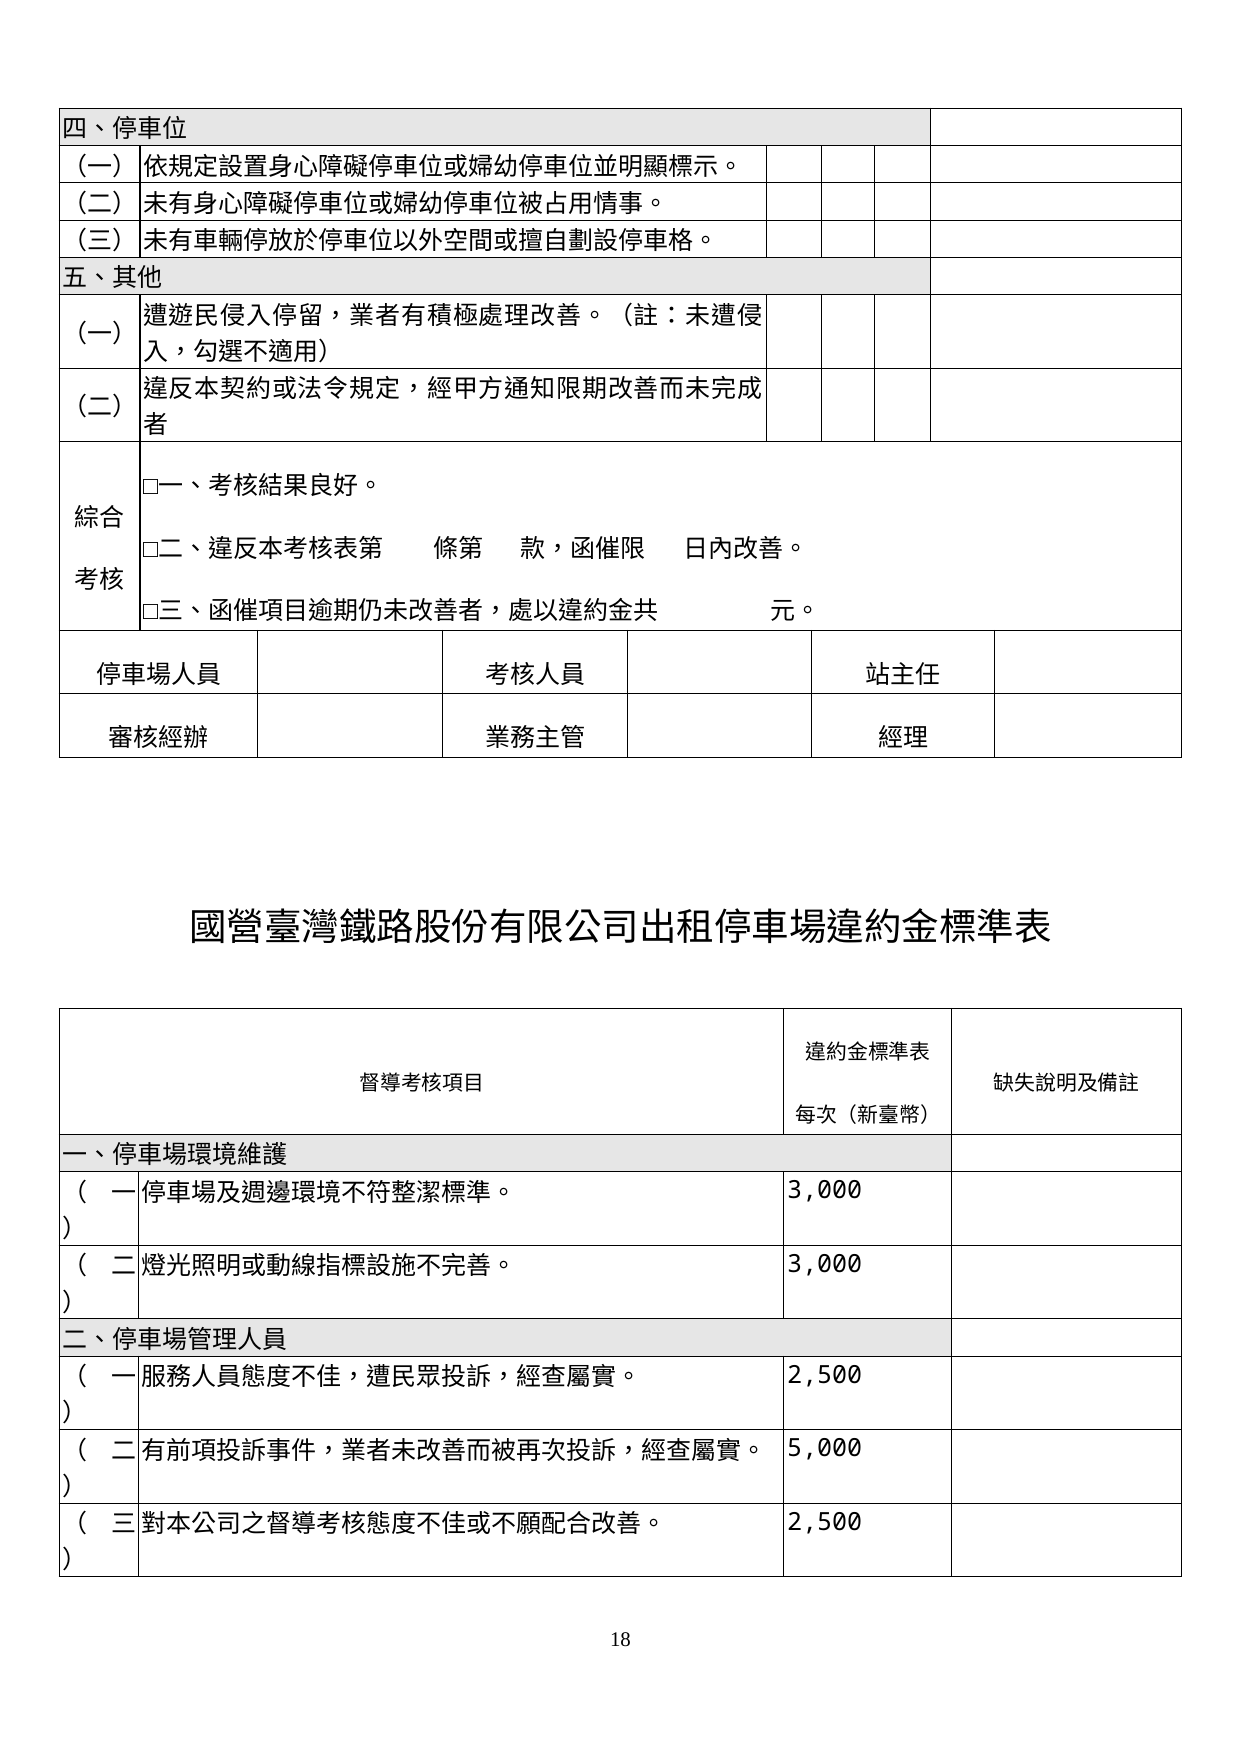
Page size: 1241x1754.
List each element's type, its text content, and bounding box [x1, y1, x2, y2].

table_cell 有前項投訴事件，業者未改善而被再次投訴，經查屬實。 [139, 1430, 783, 1503]
table_cell [822, 183, 874, 219]
table_header 缺失說明及備註 [952, 1009, 1181, 1134]
table_cell [767, 183, 821, 219]
table_cell 燈光照明或動線指標設施不完善。 [139, 1246, 783, 1318]
table_cell [822, 295, 874, 368]
table_cell （三） [60, 221, 139, 257]
table_cell （三） [60, 1504, 138, 1576]
table_cell [822, 221, 874, 257]
table_header 違約金標準表 每次（新臺幣） [784, 1009, 951, 1134]
text 國營臺灣鐵路股份有限公司出租停車場違約金標準表 [59, 883, 1181, 945]
table_cell [767, 295, 821, 368]
table_cell 5,000 [784, 1430, 951, 1503]
table_cell 服務人員態度不佳，遭民眾投訴，經查屬實。 [139, 1357, 783, 1429]
table_cell [628, 631, 811, 693]
table_cell [995, 631, 1181, 693]
table_cell [952, 1135, 1181, 1171]
table_cell [931, 369, 1181, 441]
table_cell [875, 295, 930, 368]
table_cell [822, 369, 874, 441]
table_cell 一、停車場環境維護 [60, 1135, 951, 1171]
table_cell 2,500 [784, 1504, 951, 1576]
table_cell 業務主管 [443, 694, 627, 757]
table_cell [952, 1172, 1181, 1245]
table_cell [875, 221, 930, 257]
table_cell （二） [60, 1246, 138, 1318]
table_cell 站主任 [812, 631, 994, 693]
table_header 督導考核項目 [60, 1009, 783, 1134]
table_cell [767, 146, 821, 182]
table_cell [952, 1319, 1181, 1356]
table_cell 二、停車場管理人員 [60, 1319, 951, 1356]
table_cell [995, 694, 1181, 757]
table_cell （一） [60, 1172, 138, 1245]
table_cell 未有車輛停放於停車位以外空間或擅自劃設停車格。 [141, 221, 766, 257]
table_cell 綜合 考核 [60, 442, 139, 630]
table_cell 依規定設置身心障礙停車位或婦幼停車位並明顯標示。 [141, 146, 766, 182]
table_cell 審核經辦 [60, 694, 257, 757]
table_cell 違反本契約或法令規定，經甲方通知限期改善而未完成者 [141, 369, 766, 441]
table_cell 停車場人員 [60, 631, 257, 693]
table_cell [952, 1430, 1181, 1503]
table_cell [952, 1357, 1181, 1429]
table_cell （二） [60, 369, 139, 441]
table_cell [875, 183, 930, 219]
table_cell 考核人員 [443, 631, 627, 693]
table_cell 3,000 [784, 1246, 951, 1318]
table_cell [875, 146, 930, 182]
table_cell 遭遊民侵入停留，業者有積極處理改善。（註：未遭侵入，勾選不適用） [141, 295, 766, 368]
table_cell [258, 694, 442, 757]
table_cell （一） [60, 1357, 138, 1429]
table_cell 五、其他 [60, 258, 930, 294]
table_cell [875, 369, 930, 441]
table_cell [931, 295, 1181, 368]
table_cell [767, 221, 821, 257]
table_cell （二） [60, 1430, 138, 1503]
table_cell [628, 694, 811, 757]
table_cell [952, 1246, 1181, 1318]
table_cell （二） [60, 183, 139, 219]
table_cell □一、考核結果良好。 □二、違反本考核表第 條第 款，函催限 日內改善。 □三、函催項目逾期仍未改善者，處以違約金共 元。 [141, 442, 1181, 630]
table_cell 2,500 [784, 1357, 951, 1429]
table_cell （一） [60, 295, 139, 368]
table_cell [931, 109, 1181, 145]
table_cell [952, 1504, 1181, 1576]
table_cell 3,000 [784, 1172, 951, 1245]
table_cell [931, 258, 1181, 294]
table_cell [258, 631, 442, 693]
table_cell [822, 146, 874, 182]
table_cell 四、停車位 [60, 109, 930, 145]
table_cell 對本公司之督導考核態度不佳或不願配合改善。 [139, 1504, 783, 1576]
table_cell 經理 [812, 694, 994, 757]
table_cell [931, 183, 1181, 219]
table_cell [767, 369, 821, 441]
table_cell 停車場及週邊環境不符整潔標準。 [139, 1172, 783, 1245]
table_cell 未有身心障礙停車位或婦幼停車位被占用情事。 [141, 183, 766, 219]
table_cell [931, 146, 1181, 182]
table_cell [931, 221, 1181, 257]
table_cell （一） [60, 146, 139, 182]
